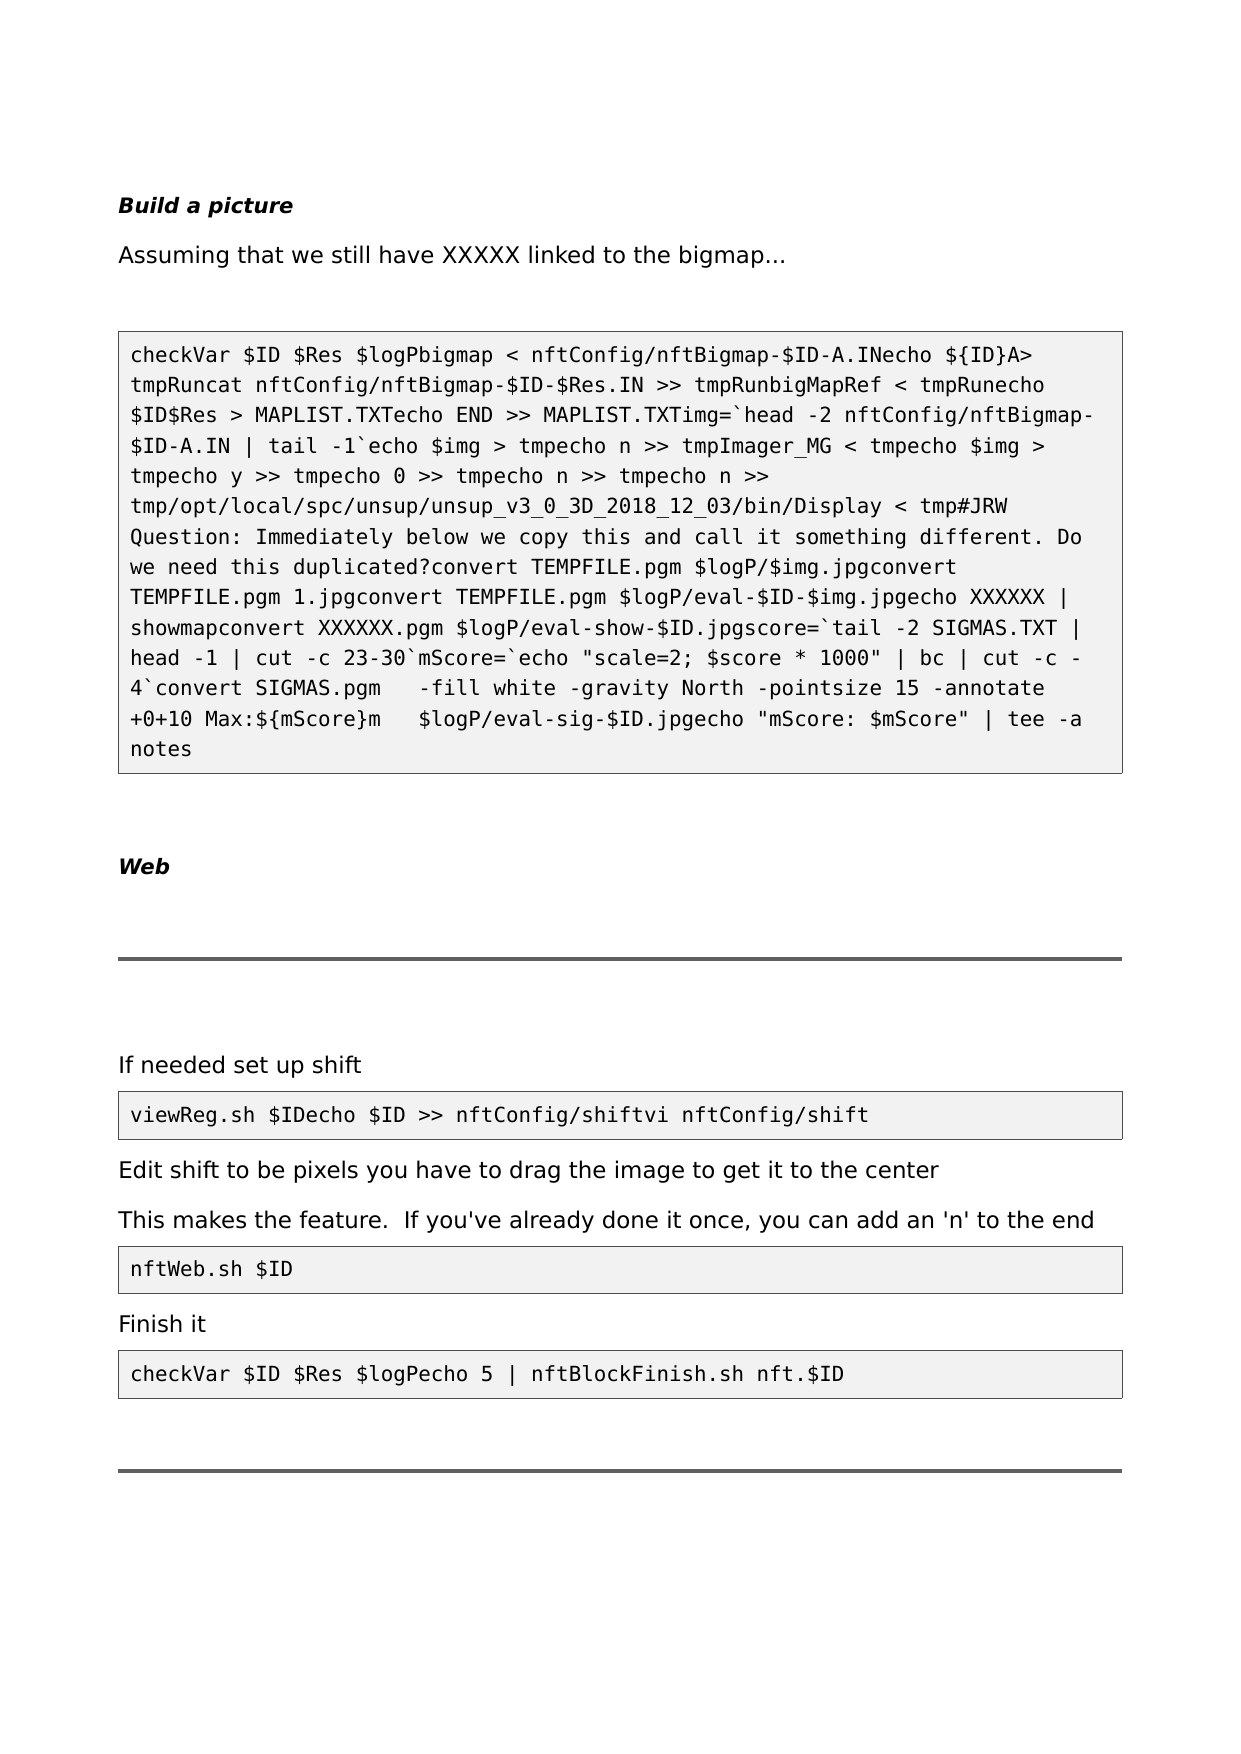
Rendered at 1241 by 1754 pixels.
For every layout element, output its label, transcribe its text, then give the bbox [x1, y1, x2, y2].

text This makes the feature. If you've already done it once, you can add an 'n' to the end [118, 1207, 1122, 1234]
text Assuming that we still have XXXXX linked to the bigmap... [118, 242, 1122, 269]
text If needed set up shift [118, 1053, 1122, 1079]
text nftWeb.sh $ID [119, 1247, 1122, 1293]
text Edit shift to be pixels you have to drag the image to get it to the center [118, 1157, 1122, 1183]
text viewReg.sh $IDecho $ID >> nftConfig/shiftvi nftConfig/shift [119, 1092, 1122, 1139]
text Finish it [118, 1311, 1122, 1338]
subtitle Web [118, 854, 1122, 879]
subtitle Build a picture [118, 193, 1122, 218]
text checkVar $ID $Res $logPecho 5 | nftBlockFinish.sh nft.$ID [119, 1351, 1122, 1398]
text checkVar $ID $Res $logPbigmap < nftConfig/nftBigmap-$ID-A.INecho ${ID}A> tmpRuncat nftConfig/nftBigmap-$ID-$Res.IN >> tmpRunbigMapRef < tmpRunecho $ID$Res > MAPLIST.TXTecho END >> MAPLIST.TXTimg=`head -2 nftConfig/nftBigmap-$ID-A.IN | tail -1`echo $img > tmpecho n >> tmpImager_MG < tmpecho $img > tmpecho y >> tmpecho 0 >> tmpecho n >> tmpecho n >> tmp/opt/local/spc/unsup/unsup_v3_0_3D_2018_12_03/bin/Display < tmp#JRW Question: Immediately below we copy this and call it something different. Do we need this duplicated?convert TEMPFILE.pgm $logP/$img.jpgconvert TEMPFILE.pgm 1.jpgconvert TEMPFILE.pgm $logP/eval-$ID-$img.jpgecho XXXXXX | showmapconvert XXXXXX.pgm $logP/eval-show-$ID.jpgscore=`tail -2 SIGMAS.TXT | head -1 | cut -c 23-30`mScore=`echo "scale=2; $score * 1000" | bc | cut -c -4`convert SIGMAS.pgm -fill white -gravity North -pointsize 15 -annotate +0+10 Max:${mScore}m $logP/eval-sig-$ID.jpgecho "mScore: $mScore" | tee -a notes [119, 332, 1122, 773]
